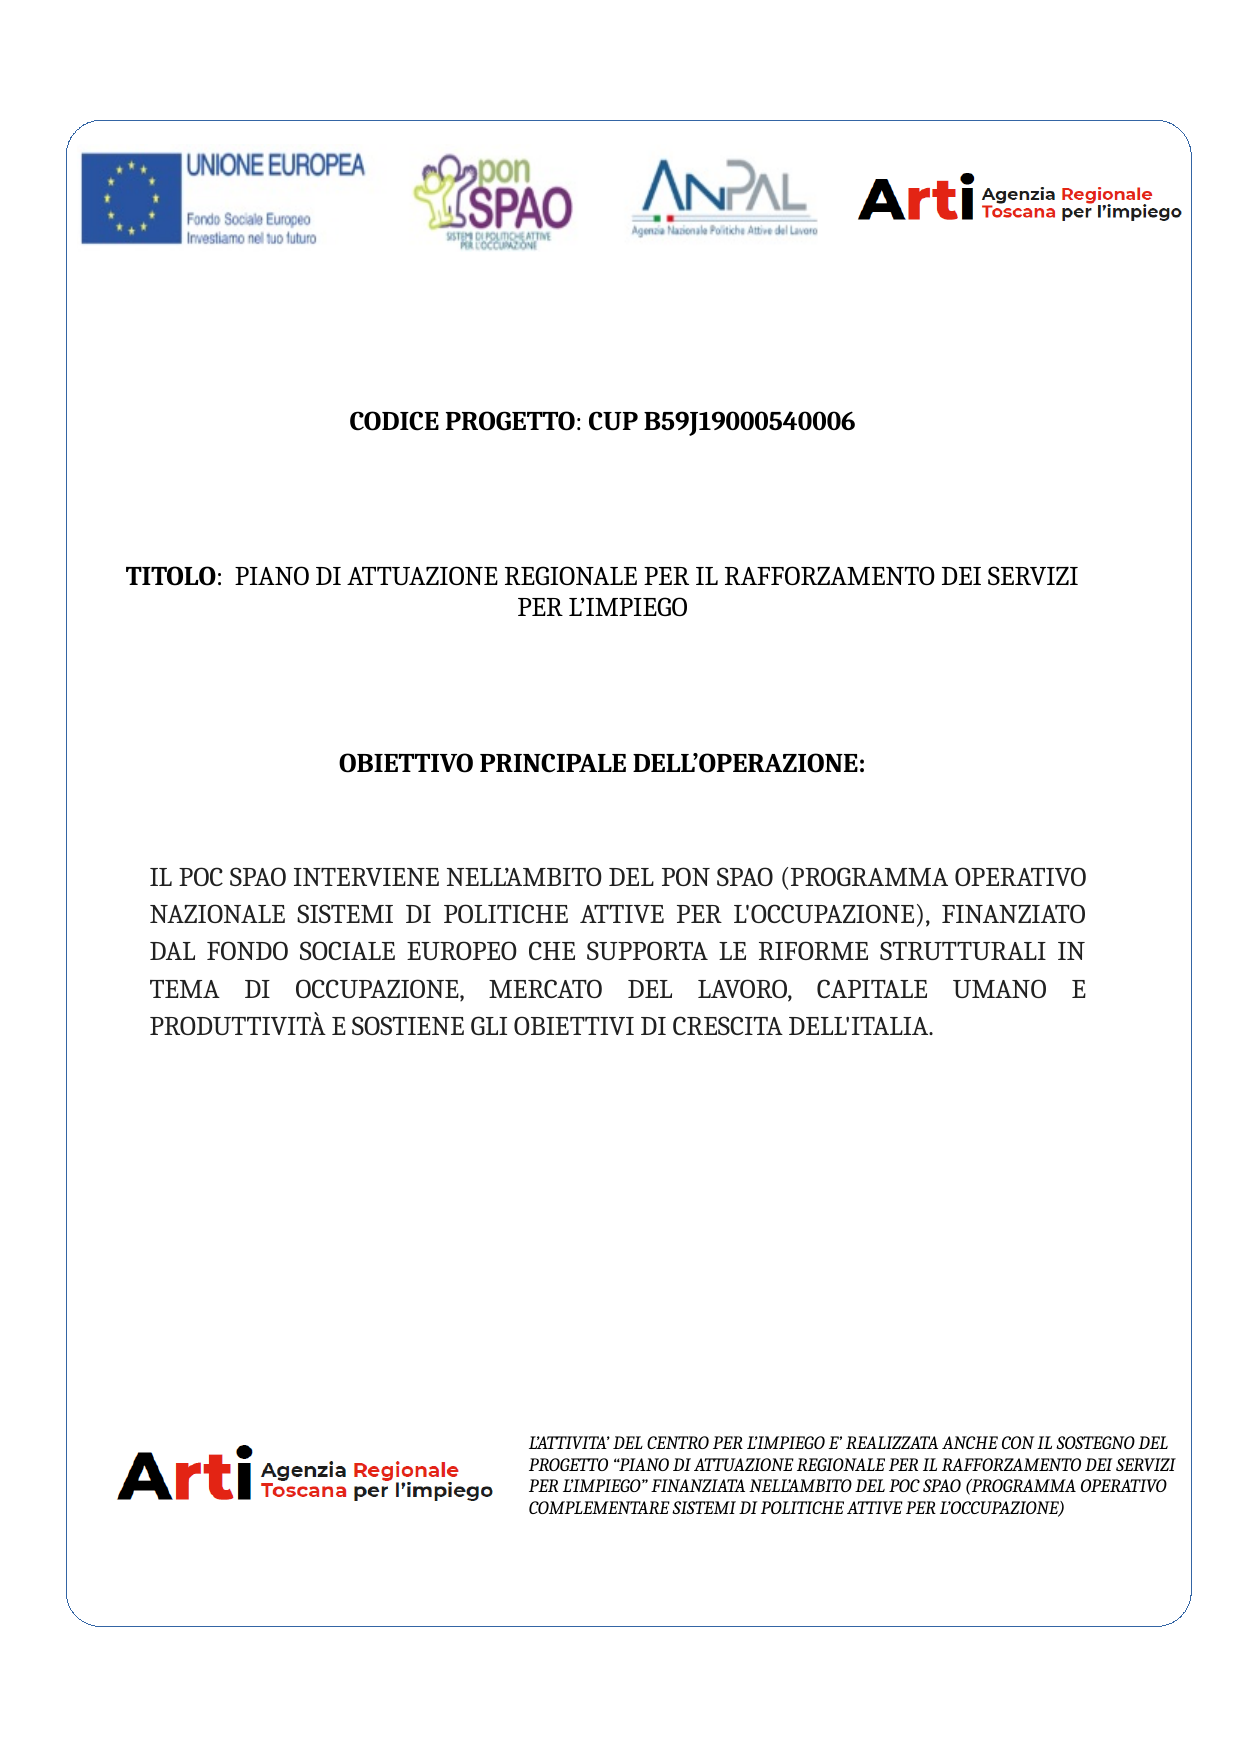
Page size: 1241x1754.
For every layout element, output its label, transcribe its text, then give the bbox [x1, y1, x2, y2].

list IL POC Spao interviene nell’ambito del PON SPAO (Programma operativo nazionale Sistemi di politiche attive per l'occupazione), finanziato dal Fondo sociale europeo che supporta le riforme strutturali in tema di occupazione, mercato del lavoro, capitale umano e produttività e sostiene gli obiettivi di crescita dell'Italia. [118, 862, 1087, 1042]
text TITOLO: Piano di Attuazione regionale per il rafforzamento dei Servizi per l’Impiego [118, 561, 1087, 624]
text obiettivo PRINCIPALE DELL’OPERAZIONE: [118, 748, 1087, 779]
picture [853, 172, 1188, 227]
text CODICE PROGETTO: CUP B59J19000540006 [118, 406, 1087, 437]
picture [108, 1435, 501, 1510]
picture [76, 144, 818, 252]
